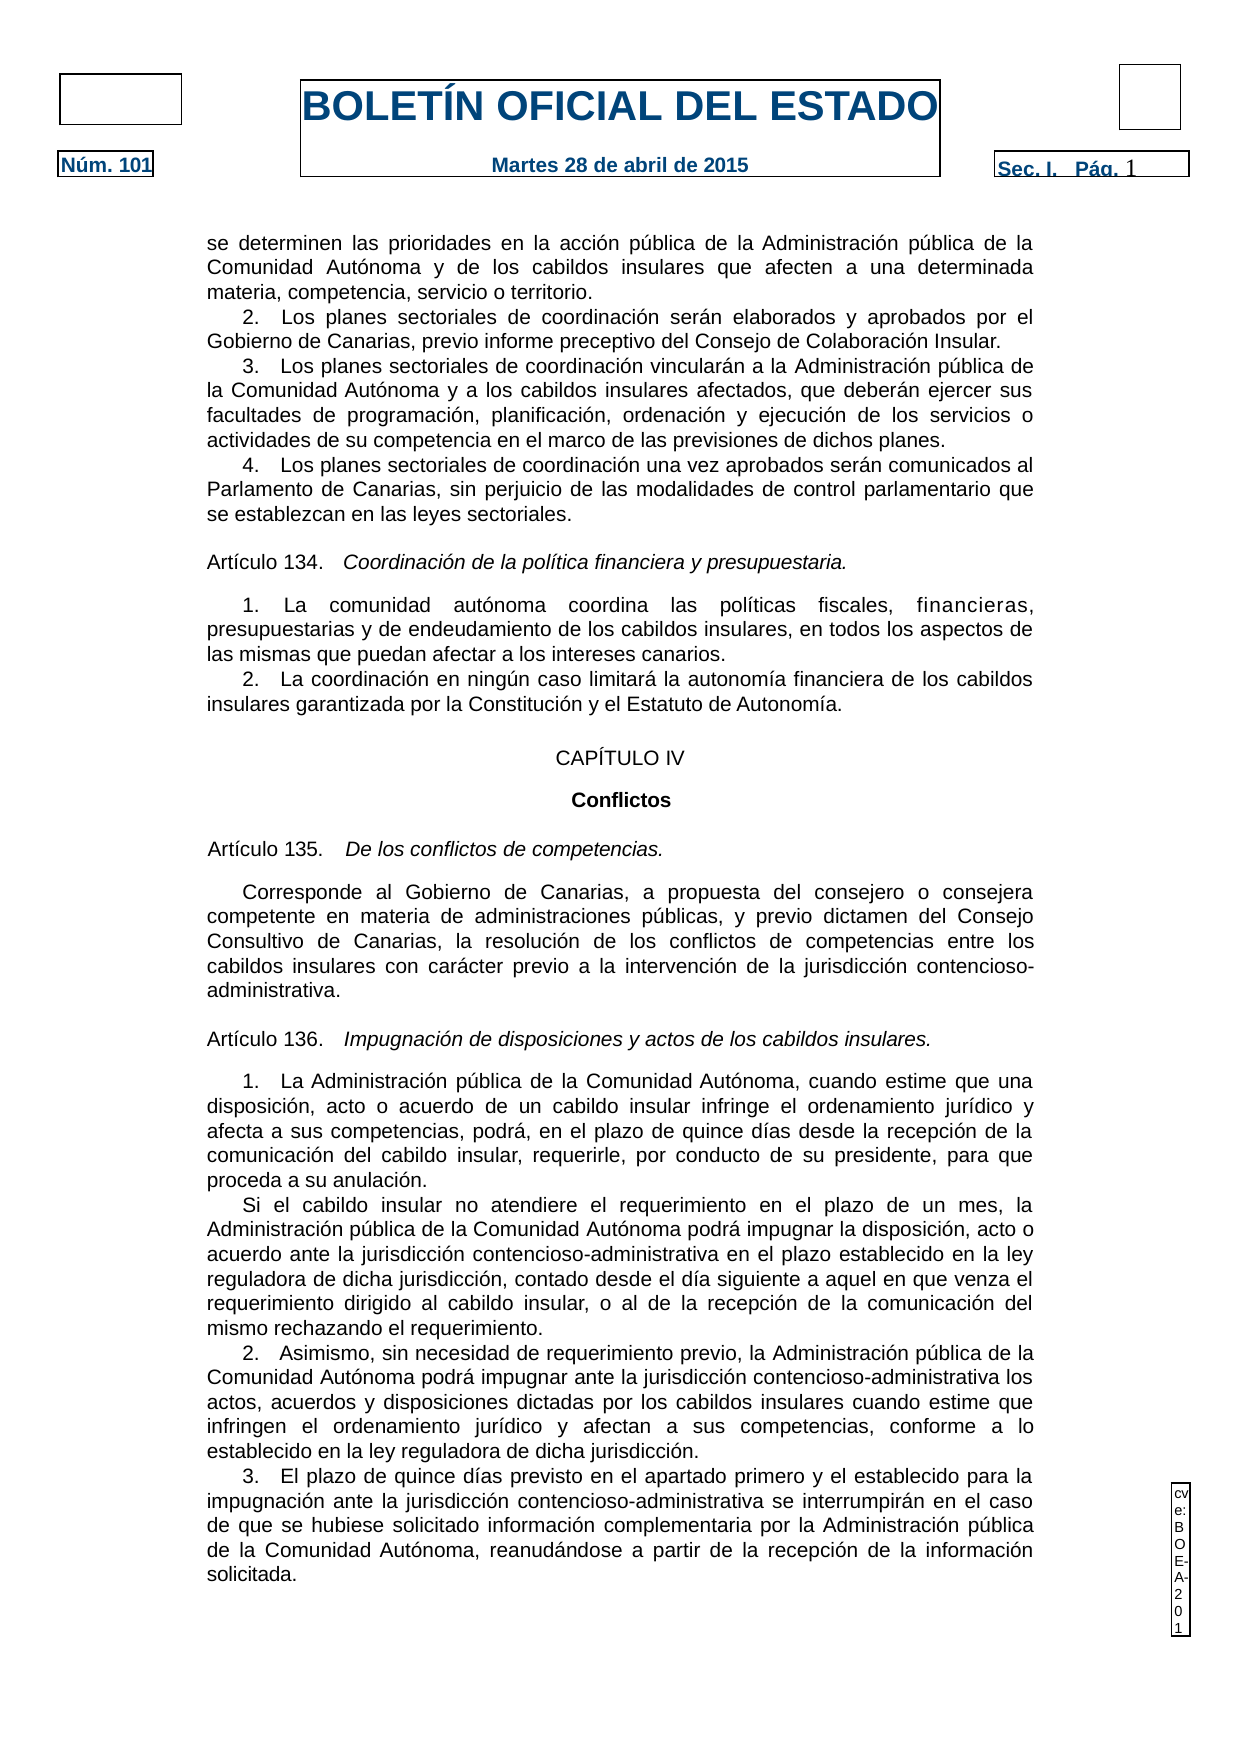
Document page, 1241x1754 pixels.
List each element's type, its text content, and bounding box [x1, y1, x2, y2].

list El plazo de quince días previsto en el apartado primero y el establecido para la impugnación ante la jurisdicción contencioso-administrativa se interrumpirán en el caso de que se hubiese solicitado información complementaria por la Administración pública de la Comunidad Autónoma, reanudándose a partir de la recepción de la información solicitada. [207, 1464, 1034, 1586]
list cve: BOE-A-2015-4621 [1174, 1485, 1189, 1635]
text Artículo 135. De los conflictos de competencias. [42, 837, 666, 861]
list La Administración pública de la Comunidad Autónoma, cuando estime que una disposición, acto o acuerdo de un cabildo insular infringe el ordenamiento jurídico y afecta a sus competencias, podrá, en el plazo de quince días desde la recepción de la comunicación del cabildo insular, requerirle, por conducto de su presidente, para que proceda a su anulación. [207, 1069, 1034, 1192]
text CAPÍTULO IV [42, 746, 1198, 769]
text Conflictos [42, 788, 671, 812]
text Artículo 136. Impugnación de disposiciones y actos de los cabildos insulares. [207, 1027, 1198, 1051]
text Si el cabildo insular no atendiere el requerimiento en el plazo de un mes, la Administración pública de la Comunidad Autónoma podrá impugnar la disposición, acto o acuerdo ante la jurisdicción contencioso-administrativa en el plazo establecido en la ley reguladora de dicha jurisdicción, contado desde el día siguiente a aquel en que venza el requerimiento dirigido al cabildo insular, o al de la recepción de la comunicación del mismo rechazando el requerimiento. [207, 1193, 1034, 1339]
list La comunidad autónoma coordina las políticas fiscales, financieras, presupuestarias y de endeudamiento de los cabildos insulares, en todos los aspectos de las mismas que puedan afectar a los intereses canarios. [207, 593, 1035, 666]
text se determinen las prioridades en la acción pública de la Administración pública de la Comunidad Autónoma y de los cabildos insulares que afecten a una determinada materia, competencia, servicio o territorio. [207, 230, 1034, 303]
text Corresponde al Gobierno de Canarias, a propuesta del consejero o consejera competente en materia de administraciones públicas, y previo dictamen del Consejo Consultivo de Canarias, la resolución de los conflictos de competencias entre los cabildos insulares con carácter previo a la intervención de la jurisdicción contencioso-administrativa. [207, 880, 1034, 1002]
list Los planes sectoriales de coordinación una vez aprobados serán comunicados al Parlamento de Canarias, sin perjuicio de las modalidades de control parlamentario que se establezcan en las leyes sectoriales. [207, 452, 1034, 526]
list Los planes sectoriales de coordinación vincularán a la Administración pública de la Comunidad Autónoma y a los cabildos insulares afectados, que deberán ejercer sus facultades de programación, planificación, ordenación y ejecución de los servicios o actividades de su competencia en el marco de las previsiones de dichos planes. [207, 354, 1034, 451]
list Los planes sectoriales de coordinación serán elaborados y aprobados por el Gobierno de Canarias, previo informe preceptivo del Consejo de Colaboración Insular. [207, 304, 1034, 353]
text Artículo 134. Coordinación de la política financiera y presupuestaria. [207, 550, 1198, 574]
list La coordinación en ningún caso limitará la autonomía financiera de los cabildos insulares garantizada por la Constitución y el Estatuto de Autonomía. [207, 667, 1034, 715]
list Asimismo, sin necesidad de requerimiento previo, la Administración pública de la Comunidad Autónoma podrá impugnar ante la jurisdicción contencioso-administrativa los actos, acuerdos y disposiciones dictadas por los cabildos insulares cuando estime que infringen el ordenamiento jurídico y afectan a sus competencias, conforme a lo establecido en la ley reguladora de dicha jurisdicción. [207, 1341, 1034, 1463]
